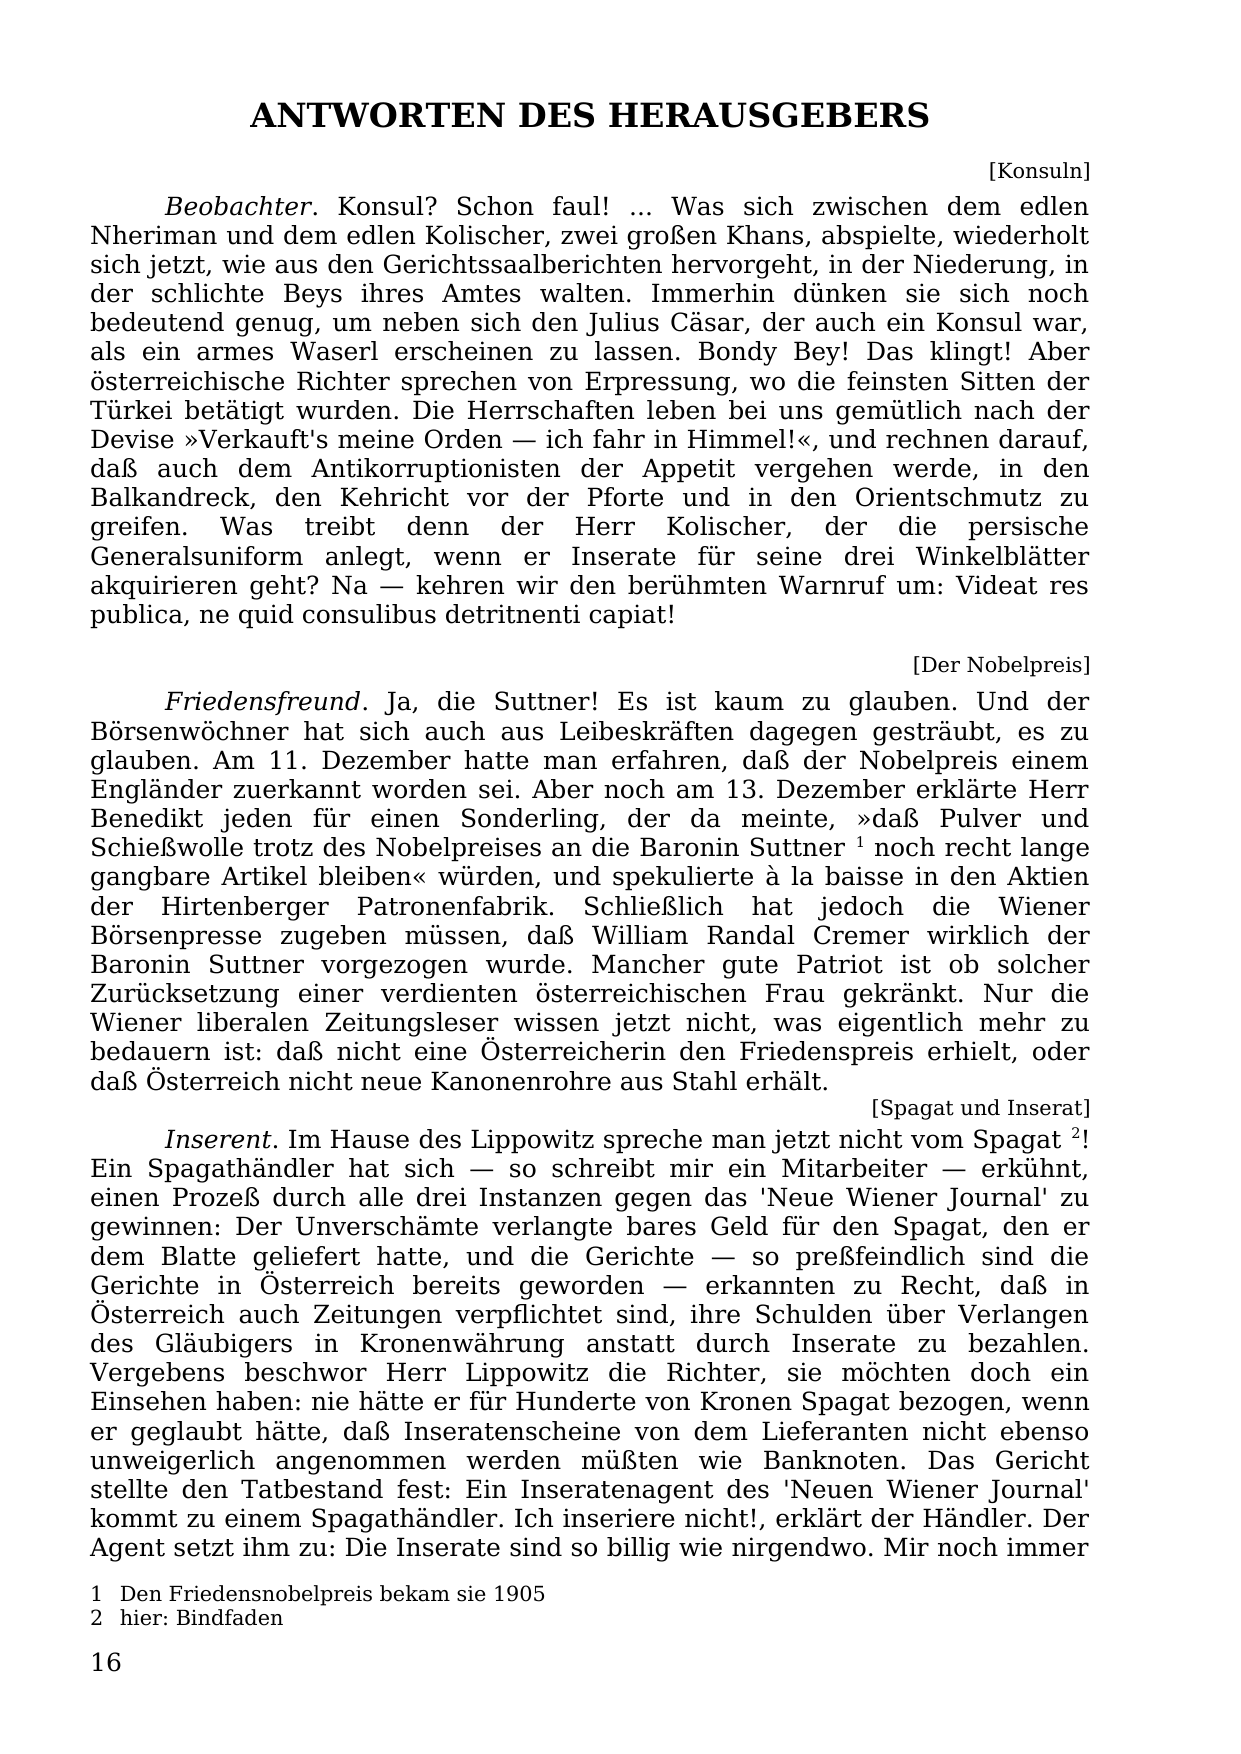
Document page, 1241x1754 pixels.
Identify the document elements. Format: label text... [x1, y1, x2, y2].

text Beobachter. Konsul? Schon faul! ... Was sich zwischen dem edlen Nheriman und dem edlen Kolischer, zwei großen Khans, abspielte, wiederholt sich jetzt, wie aus den Gerichtssaalberichten hervorgeht, in der Niederung, in der schlichte Beys ihres Amtes walten. Immerhin dünken sie sich noch bedeutend genug, um neben sich den Julius Cäsar, der auch ein Konsul war, als ein armes Waserl erscheinen zu lassen. Bondy Bey! Das klingt! Aber österreichische Richter sprechen von Erpressung, wo die feinsten Sitten der Türkei betätigt wurden. Die Herrschaften leben bei uns gemütlich nach der Devise »Ver­kauft's meine Orden — ich fahr in Himmel!«, und rechnen darauf, daß auch dem Antikorruptionisten der Appetit vergehen werde, in den Balkandreck, den Kehricht vor der Pforte und in den Orientschmutz zu greifen. Was treibt denn der Herr Kolischer, der die persische Generalsuniform anlegt, wenn er Inserate für seine drei Winkelblätter akquirieren geht? Na — kehren wir den berühmten Warnruf um: Videat res publica, ne quid consulibus detritnenti capiat! [90, 184, 1091, 629]
text [Der Nobelpreis] [90, 653, 1091, 678]
text [Spagat und Inserat] [90, 1096, 1091, 1120]
text Friedensfreund. Ja, die Suttner! Es ist kaum zu glauben. Und der Börsenwöchner hat sich auch aus Leibeskräften dagegen gesträubt, es zu glauben. Am 11. Dezember hatte man erfahren, daß der Nobelpreis einem Engländer zuerkannt worden sei. Aber noch am 13. Dezember erklärte Herr Benedikt jeden für einen Sonderling, der da meinte, »daß Pulver und Schießwolle trotz des Nobelpreises an die Baronin Suttner noch recht lange gangbare Artikel bleiben« würden, und spekulierte à la baisse in den Aktien der Hirtenberger Patronenfabrik. Schließlich hat jedoch die Wiener Börsenpresse zugeben müssen, daß William Randal Cremer wirklich der Baronin Suttner vorgezogen wurde. Mancher gute Patriot ist ob solcher Zurücksetzung einer verdienten österreichischen Frau gekränkt. Nur die Wiener liberalen Zeitungs­leser wissen jetzt nicht, was eigentlich mehr zu bedauern ist: daß nicht eine Österreicherin den Friedenspreis erhielt, oder daß Österreich nicht neue Kanonenrohre aus Stahl erhält. [90, 678, 1091, 1096]
text Den Friedensnobelpreis bekam sie 1905 [90, 1582, 1091, 1606]
text [Konsuln] [90, 159, 1091, 184]
text ANTWORTEN DES HERAUSGEBERS [90, 75, 1091, 135]
text hier: Bindfaden [90, 1606, 1091, 1631]
text Inserent. Im Hause des Lippowitz spreche man jetzt nicht vom Spagat ! Ein Spagathändler hat sich — so schreibt mir ein Mitarbeiter — erkühnt, einen Prozeß durch alle drei Instanzen gegen das 'Neue Wiener Journal' zu gewinnen: Der Unverschämte verlangte bares Geld für den Spagat, den er dem Blatte geliefert hatte, und die Gerichte — so preßfeindlich sind die Gerichte in Österreich bereits geworden — erkannten zu Recht, daß in Österreich auch Zeitungen verpflichtet sind, ihre Schulden über Verlangen des Gläubigers in Kronenwährung anstatt durch Inserate zu bezahlen. Vergebens beschwor Herr Lippowitz die Richter, sie möchten doch ein Einsehen haben: nie hätte er für Hunderte von Kronen Spagat bezogen, wenn er geglaubt hätte, daß Inseratenscheine von dem Lieferanten nicht ebenso unweigerlich angenommen werden müßten wie Banknoten. Das Gericht stellte den Tatbestand fest: Ein Inseratenagent des 'Neuen Wiener Journal' kommt zu einem Spagathändler. Ich inseriere nicht!, erklärt der Händler. Der Agent setzt ihm zu: Die Inserate sind so billig wie nirgendwo. Mir noch immer [90, 1120, 1091, 1562]
